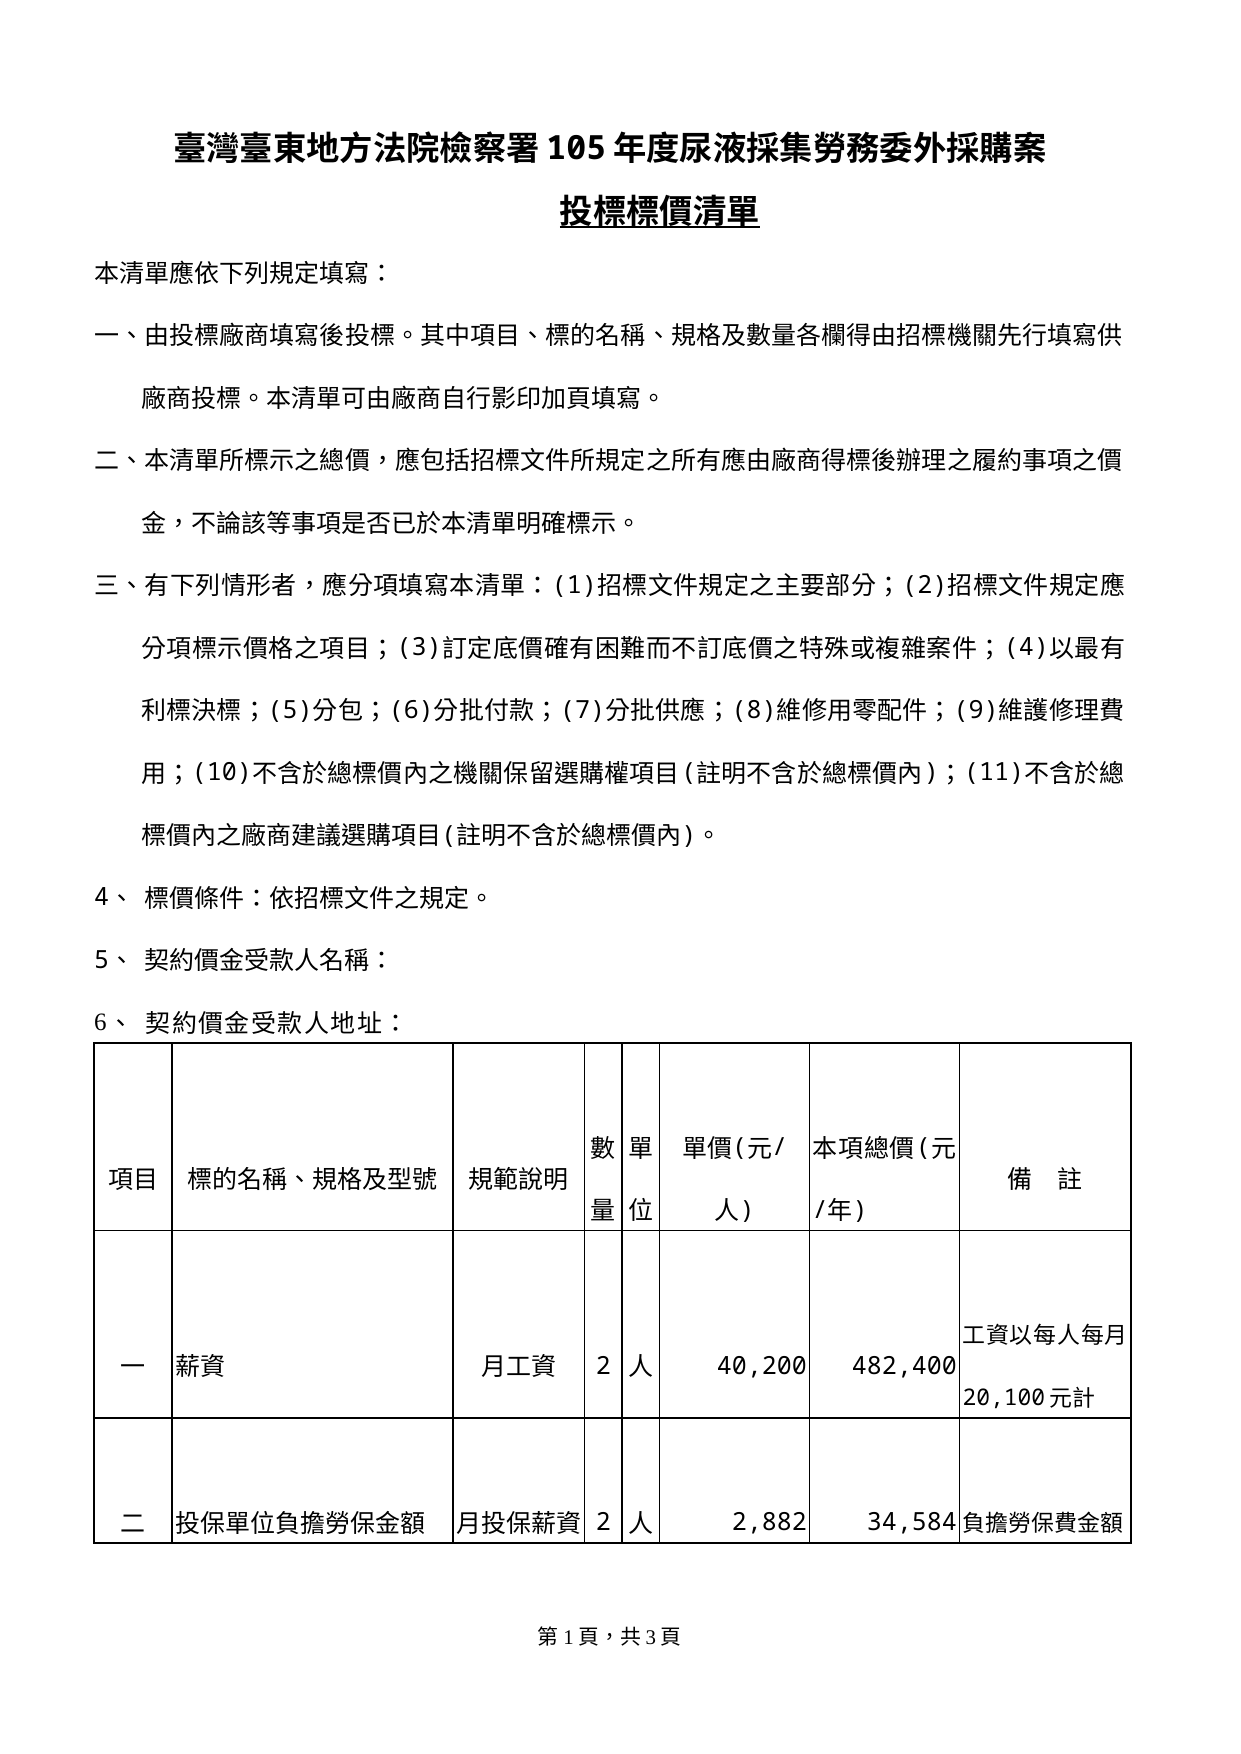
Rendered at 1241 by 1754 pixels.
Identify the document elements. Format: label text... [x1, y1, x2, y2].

table_cell 二 [95, 1419, 171, 1542]
table_cell 一 [95, 1231, 171, 1417]
table_cell 2,882 [660, 1419, 809, 1542]
table_cell 人 [623, 1231, 659, 1417]
table_cell 人 [623, 1419, 659, 1542]
text 一、由投標廠商填寫後投標。其中項目、標的名稱、規格及數量各欄得由招標機關先行填寫供廠商投標。本清單可由廠商自行影印加頁填寫。 [94, 292, 1125, 417]
table_header 項目 [95, 1044, 171, 1229]
text 二、本清單所標示之總價，應包括招標文件所規定之所有應由廠商得標後辦理之履約事項之價金，不論該等事項是否已於本清單明確標示。 [94, 417, 1125, 542]
table_cell 34,584 [810, 1419, 959, 1542]
text 臺灣臺東地方法院檢察署105年度尿液採集勞務委外採購案 [94, 104, 1125, 167]
list 契約價金受款人地址： [94, 979, 1125, 1042]
table_header 本項總價(元/年) [810, 1044, 959, 1229]
list 契約價金受款人名稱： [94, 917, 1125, 979]
list 標價條件：依招標文件之規定。 [94, 854, 1125, 917]
table_cell 40,200 [660, 1231, 809, 1417]
table_header 數 量 [585, 1044, 621, 1229]
table_cell 投保單位負擔勞保金額 [173, 1419, 452, 1542]
table_cell 負擔勞保費金額 [960, 1419, 1130, 1542]
table_header 規範說明 [454, 1044, 584, 1229]
table_cell 月工資 [454, 1231, 584, 1417]
table_cell 2 [585, 1231, 621, 1417]
table_header 單位 [623, 1044, 659, 1229]
text 三、有下列情形者，應分項填寫本清單：(1)招標文件規定之主要部分；(2)招標文件規定應分項標示價格之項目；(3)訂定底價確有困難而不訂底價之特殊或複雜案件；(4)以最有利標決標；(5)分包；(6)分批付款；(7)分批供應；(8)維修用零配件；(9)維護修理費用；(10)不含於總標價內之機關保留選購權項目(註明不含於總標價內)；(11)不含於總標價內之廠商建議選購項目(註明不含於總標價內)。 [94, 542, 1125, 854]
table_header 單價(元/人) [660, 1044, 809, 1229]
table_cell 2 [585, 1419, 621, 1542]
text 投標標價清單 [94, 167, 1125, 229]
table_cell 482,400 [810, 1231, 959, 1417]
table_header 備 註 [960, 1044, 1130, 1229]
table_cell 月投保薪資 [454, 1419, 584, 1542]
text 本清單應依下列規定填寫： [94, 229, 1125, 292]
table_cell 工資以每人每月20,100元計 [960, 1231, 1130, 1417]
table_header 標的名稱、規格及型號 [173, 1044, 452, 1229]
table_cell 薪資 [173, 1231, 452, 1417]
